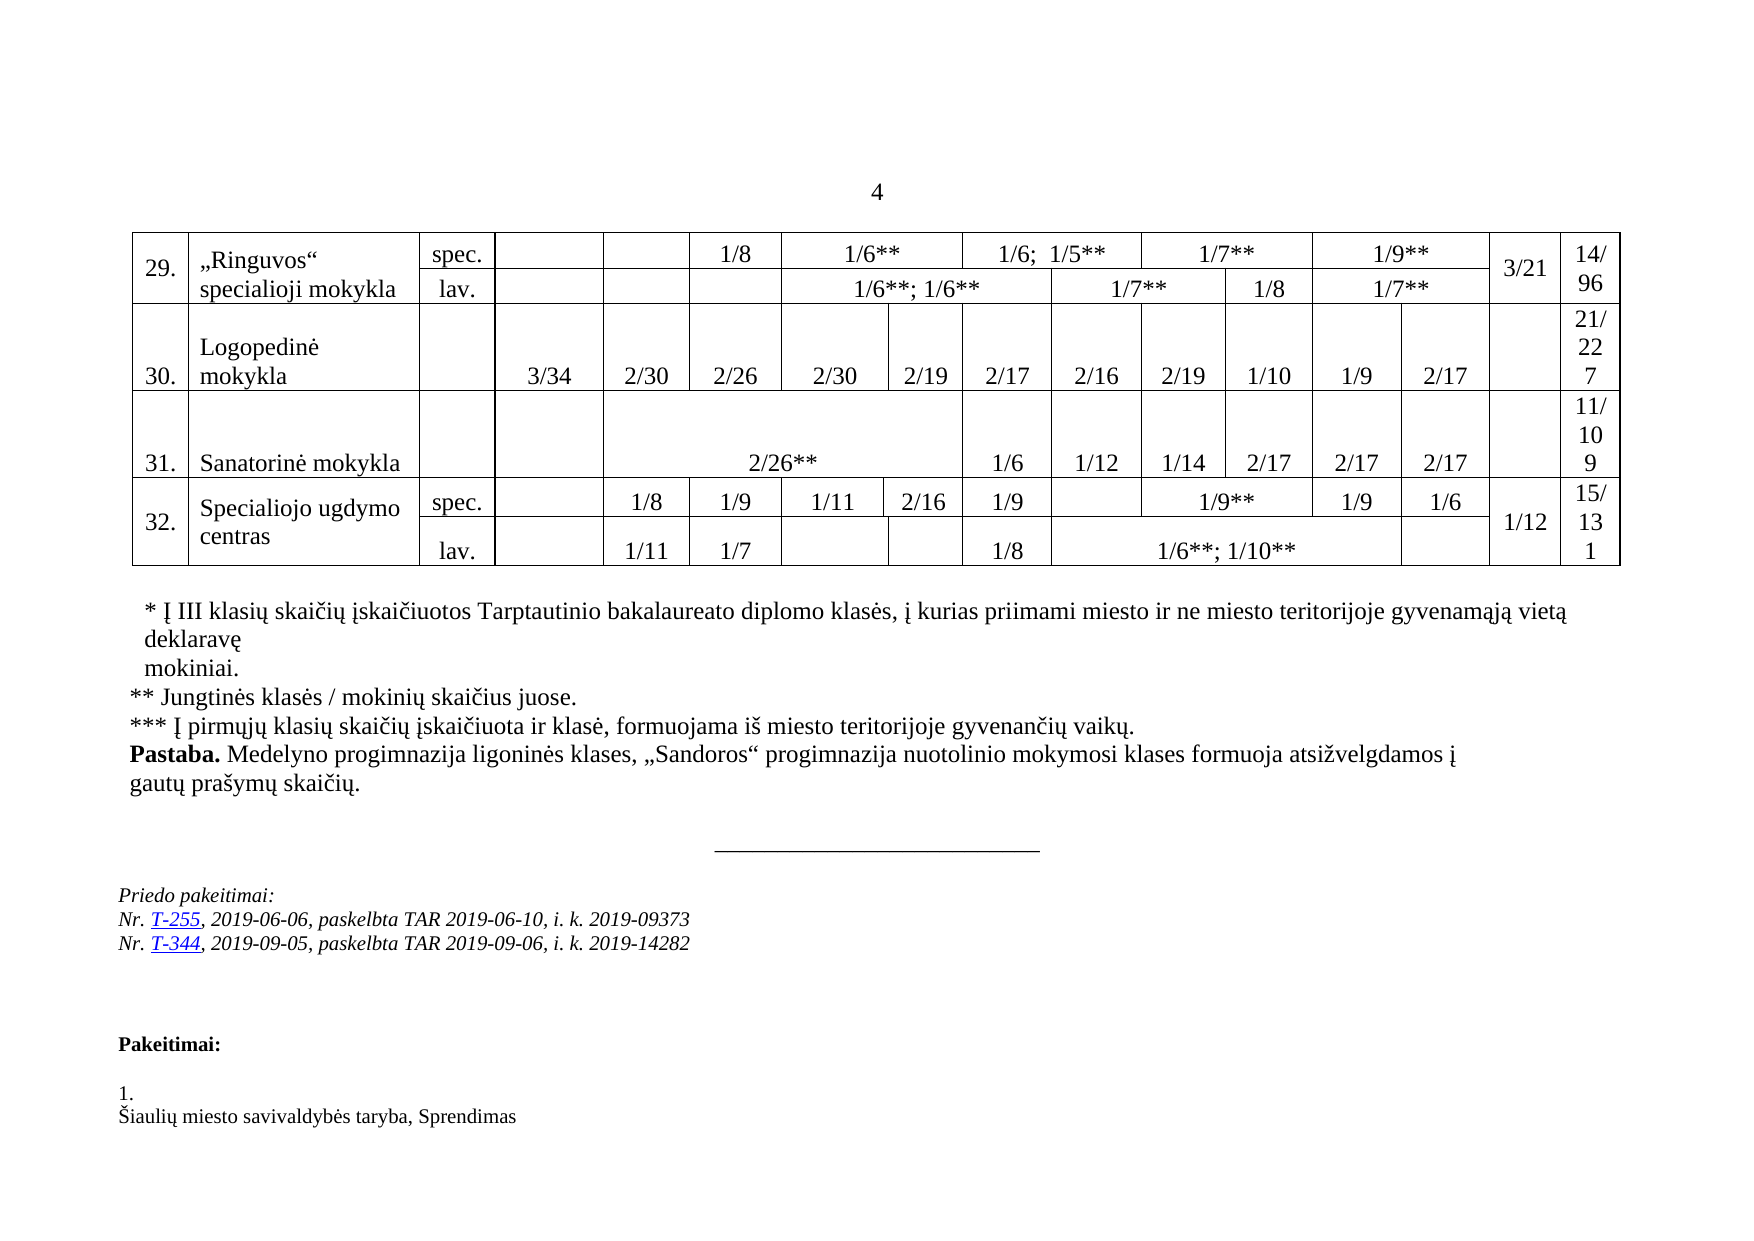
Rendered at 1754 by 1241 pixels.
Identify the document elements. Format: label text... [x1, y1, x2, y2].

table_cell [1733, 303, 1754, 390]
table_cell Logopedinė mokykla [189, 304, 419, 390]
table_cell [1637, 390, 1647, 477]
table_cell 1/9 [963, 478, 1051, 516]
table_cell 1/7** [1052, 269, 1225, 303]
table_cell 1/8 [604, 478, 689, 516]
table_cell 1/10 [1226, 304, 1312, 390]
table_cell [1705, 390, 1726, 477]
text Nr. T-255, 2019-06-06, paskelbta TAR 2019-06-10, i. k. 2019-09373 [118, 907, 1636, 931]
table_cell [1637, 232, 1647, 267]
table_cell [1675, 516, 1705, 564]
table_cell [799, 566, 888, 596]
table_cell [496, 269, 603, 303]
table_cell 1/9 [690, 478, 781, 516]
table_cell [1726, 477, 1733, 516]
table_cell [1620, 565, 1647, 596]
table_cell [406, 566, 439, 596]
table_cell [1726, 268, 1733, 303]
table_cell [1726, 565, 1733, 596]
table_cell [1470, 740, 1493, 797]
table_cell [1733, 596, 1754, 653]
table_cell [1637, 516, 1647, 564]
table_cell Sanatorinė mokykla [189, 391, 419, 477]
table_cell 1/8 [690, 233, 781, 267]
table_cell [1726, 516, 1733, 564]
table_cell [420, 304, 494, 390]
table_cell [653, 566, 708, 596]
table_cell [1621, 516, 1637, 564]
table_cell [1663, 596, 1675, 653]
table_cell 2/30 [604, 304, 689, 390]
table_cell 2/26 [690, 304, 781, 390]
table_header [1565, 682, 1590, 739]
table_cell [1733, 390, 1754, 477]
text 1. [118, 1080, 1636, 1104]
text Priedo pakeitimai: [118, 883, 1636, 907]
table_cell 21/227 [1561, 304, 1619, 390]
table_cell [1637, 653, 1647, 682]
table_cell 1/9** [1313, 233, 1489, 267]
table_cell [439, 566, 495, 596]
table_cell spec. [420, 478, 494, 516]
table_cell [1705, 477, 1726, 516]
table_cell [1705, 516, 1726, 564]
table_cell [1733, 653, 1754, 682]
table_cell [1376, 566, 1419, 596]
table_cell [496, 391, 603, 477]
table_cell 1/6 [1402, 478, 1489, 516]
text Pakeitimai: [118, 1032, 1636, 1056]
table_cell [1726, 232, 1733, 267]
table_cell Pastaba. Medelyno progimnazija ligoninės klases, „Sandoros“ progimnazija nuotolinio mokymosi klases formuoja atsižvelgdamos į gautų prašymų skaičių. [118, 740, 1470, 797]
table_cell spec. [420, 233, 494, 267]
table_cell [1648, 268, 1663, 303]
table_cell 1/11 [604, 517, 689, 564]
table_cell 2/19 [889, 304, 962, 390]
table_cell 15/131 [1561, 478, 1619, 564]
table_cell [758, 566, 799, 596]
table_cell [1621, 477, 1637, 516]
table_cell [1675, 390, 1705, 477]
table_cell lav. [420, 517, 494, 564]
table_cell 1/6**; 1/10** [1052, 517, 1401, 564]
table_cell 30. [133, 304, 188, 390]
table_cell [1648, 303, 1663, 390]
table_cell [889, 517, 962, 564]
table_cell [1675, 232, 1705, 267]
table_cell [1490, 391, 1560, 477]
table_cell [1613, 740, 1636, 797]
table_cell [1733, 565, 1754, 596]
table_cell [1332, 566, 1376, 596]
table_cell 29. [133, 233, 188, 303]
table_cell [1648, 516, 1663, 564]
table_cell [1493, 740, 1516, 797]
table_cell [496, 233, 603, 267]
table_cell 1/9** [1142, 478, 1312, 516]
table_cell [1637, 268, 1647, 303]
table_cell [1675, 268, 1705, 303]
table_cell [1648, 390, 1663, 477]
table_cell 2/26** [604, 391, 962, 477]
table_cell [1675, 653, 1705, 682]
table_cell 1/7** [1313, 269, 1489, 303]
table_cell [1571, 566, 1620, 596]
table_cell 1/12 [1490, 478, 1560, 564]
table_cell 11/109 [1561, 391, 1619, 477]
table_cell 1/6** [782, 233, 962, 267]
table_cell 1/6; 1/5** [963, 233, 1141, 267]
table_cell [1598, 740, 1613, 797]
table_cell „Ringuvos“ specialioji mokykla [189, 233, 419, 303]
table_cell [1621, 303, 1637, 390]
table_cell [1705, 303, 1726, 390]
table_cell [1621, 268, 1637, 303]
table_header [1590, 682, 1613, 739]
table_cell [496, 478, 603, 516]
table_cell 1/6**; 1/6** [782, 269, 1051, 303]
text Nr. T-344, 2019-09-05, paskelbta TAR 2019-09-06, i. k. 2019-14282 [118, 931, 1636, 955]
table_cell [1663, 303, 1675, 390]
text __________________________ [118, 826, 1636, 854]
table_cell 2/17 [963, 304, 1051, 390]
table_cell [1621, 232, 1637, 267]
table_cell [495, 566, 527, 596]
table_cell [1468, 566, 1519, 596]
table_cell 1/7 [690, 517, 781, 564]
table_cell 1/11 [782, 478, 883, 516]
table_cell mokiniai. [133, 653, 1637, 682]
table_cell [782, 517, 888, 564]
table_cell [496, 517, 603, 564]
table_cell 14/96 [1561, 233, 1619, 303]
table_cell [527, 566, 573, 596]
table_cell [1675, 303, 1705, 390]
table_cell 2/30 [782, 304, 888, 390]
table_cell 1/12 [1052, 391, 1141, 477]
table_cell [1516, 740, 1538, 797]
table_cell 2/17 [1313, 391, 1401, 477]
table_cell [573, 566, 598, 596]
table_cell 1/8 [963, 517, 1051, 564]
table_cell [1648, 477, 1663, 516]
table_cell [1726, 390, 1733, 477]
table_header [1542, 682, 1564, 739]
text Šiaulių miesto savivaldybės taryba, Sprendimas [118, 1104, 1636, 1128]
table_cell [1733, 477, 1754, 516]
table_cell [1663, 390, 1675, 477]
table_cell [1621, 390, 1637, 477]
table_cell 1/9 [1313, 478, 1401, 516]
table_cell [1663, 516, 1675, 564]
table_cell [1637, 477, 1647, 516]
table_cell [889, 566, 1305, 596]
table_cell [1705, 268, 1726, 303]
table_cell 2/16 [1052, 304, 1141, 390]
table_cell [1726, 596, 1733, 653]
table_cell lav. [420, 269, 494, 303]
table_cell [420, 391, 494, 477]
table_cell 2/17 [1226, 391, 1312, 477]
table_cell 31. [133, 391, 188, 477]
table_cell [598, 566, 653, 596]
table_cell [1637, 303, 1647, 390]
table_cell [1490, 304, 1560, 390]
table_cell [1663, 268, 1675, 303]
table_cell 32. [133, 478, 188, 564]
table_cell [1675, 565, 1726, 596]
table_cell [1663, 653, 1675, 682]
table_cell 2/17 [1402, 391, 1489, 477]
table_cell [1675, 596, 1705, 653]
table_cell 1/8 [1226, 269, 1312, 303]
table_cell [133, 566, 406, 596]
table_cell [1402, 517, 1489, 564]
table_cell [1648, 232, 1663, 267]
table_cell * Į III klasių skaičių įskaičiuotos Tarptautinio bakalaureato diplomo klasės, į kurias priimami miesto ir ne miesto teritorijoje gyvenamąją vietą deklaravę [133, 596, 1663, 653]
table_cell 2/17 [1402, 304, 1489, 390]
table_cell [1705, 653, 1726, 682]
table_cell 1/6 [963, 391, 1051, 477]
table_cell 1/14 [1142, 391, 1225, 477]
table_cell 3/21 [1490, 233, 1560, 303]
table_cell [1648, 565, 1675, 596]
table_cell 2/16 [884, 478, 962, 516]
table_cell [1726, 303, 1733, 390]
table_cell 3/34 [496, 304, 603, 390]
table_cell [1726, 653, 1733, 682]
table_cell [604, 269, 689, 303]
table_cell 1/7** [1142, 233, 1312, 267]
table_cell [1648, 653, 1663, 682]
table_cell [604, 233, 689, 267]
table_cell 2/19 [1142, 304, 1225, 390]
table_cell [1675, 477, 1705, 516]
table_cell [1572, 740, 1597, 797]
table_cell [1733, 516, 1754, 564]
table_cell 1/9 [1313, 304, 1401, 390]
table_cell [1519, 566, 1571, 596]
table_cell [1663, 232, 1675, 267]
table_cell [1705, 232, 1726, 267]
table_cell [708, 566, 758, 596]
table_cell Specialiojo ugdymo centras [189, 478, 419, 564]
table_cell [1538, 740, 1572, 797]
table_cell [1663, 477, 1675, 516]
table_cell [690, 269, 781, 303]
table_header ** Jungtinės klasės / mokinių skaičius juose. *** Į pirmųjų klasių skaičių įskaičiuota ir klasė, formuojama iš miesto teritorijoje gyvenančių vaikų. [118, 682, 1542, 739]
table_cell [1305, 566, 1332, 596]
table_cell [1705, 596, 1726, 653]
table_header [1613, 682, 1636, 739]
table_cell [1733, 268, 1754, 303]
table_cell [1052, 478, 1141, 516]
table_cell [1733, 232, 1754, 267]
table_cell [1420, 566, 1468, 596]
